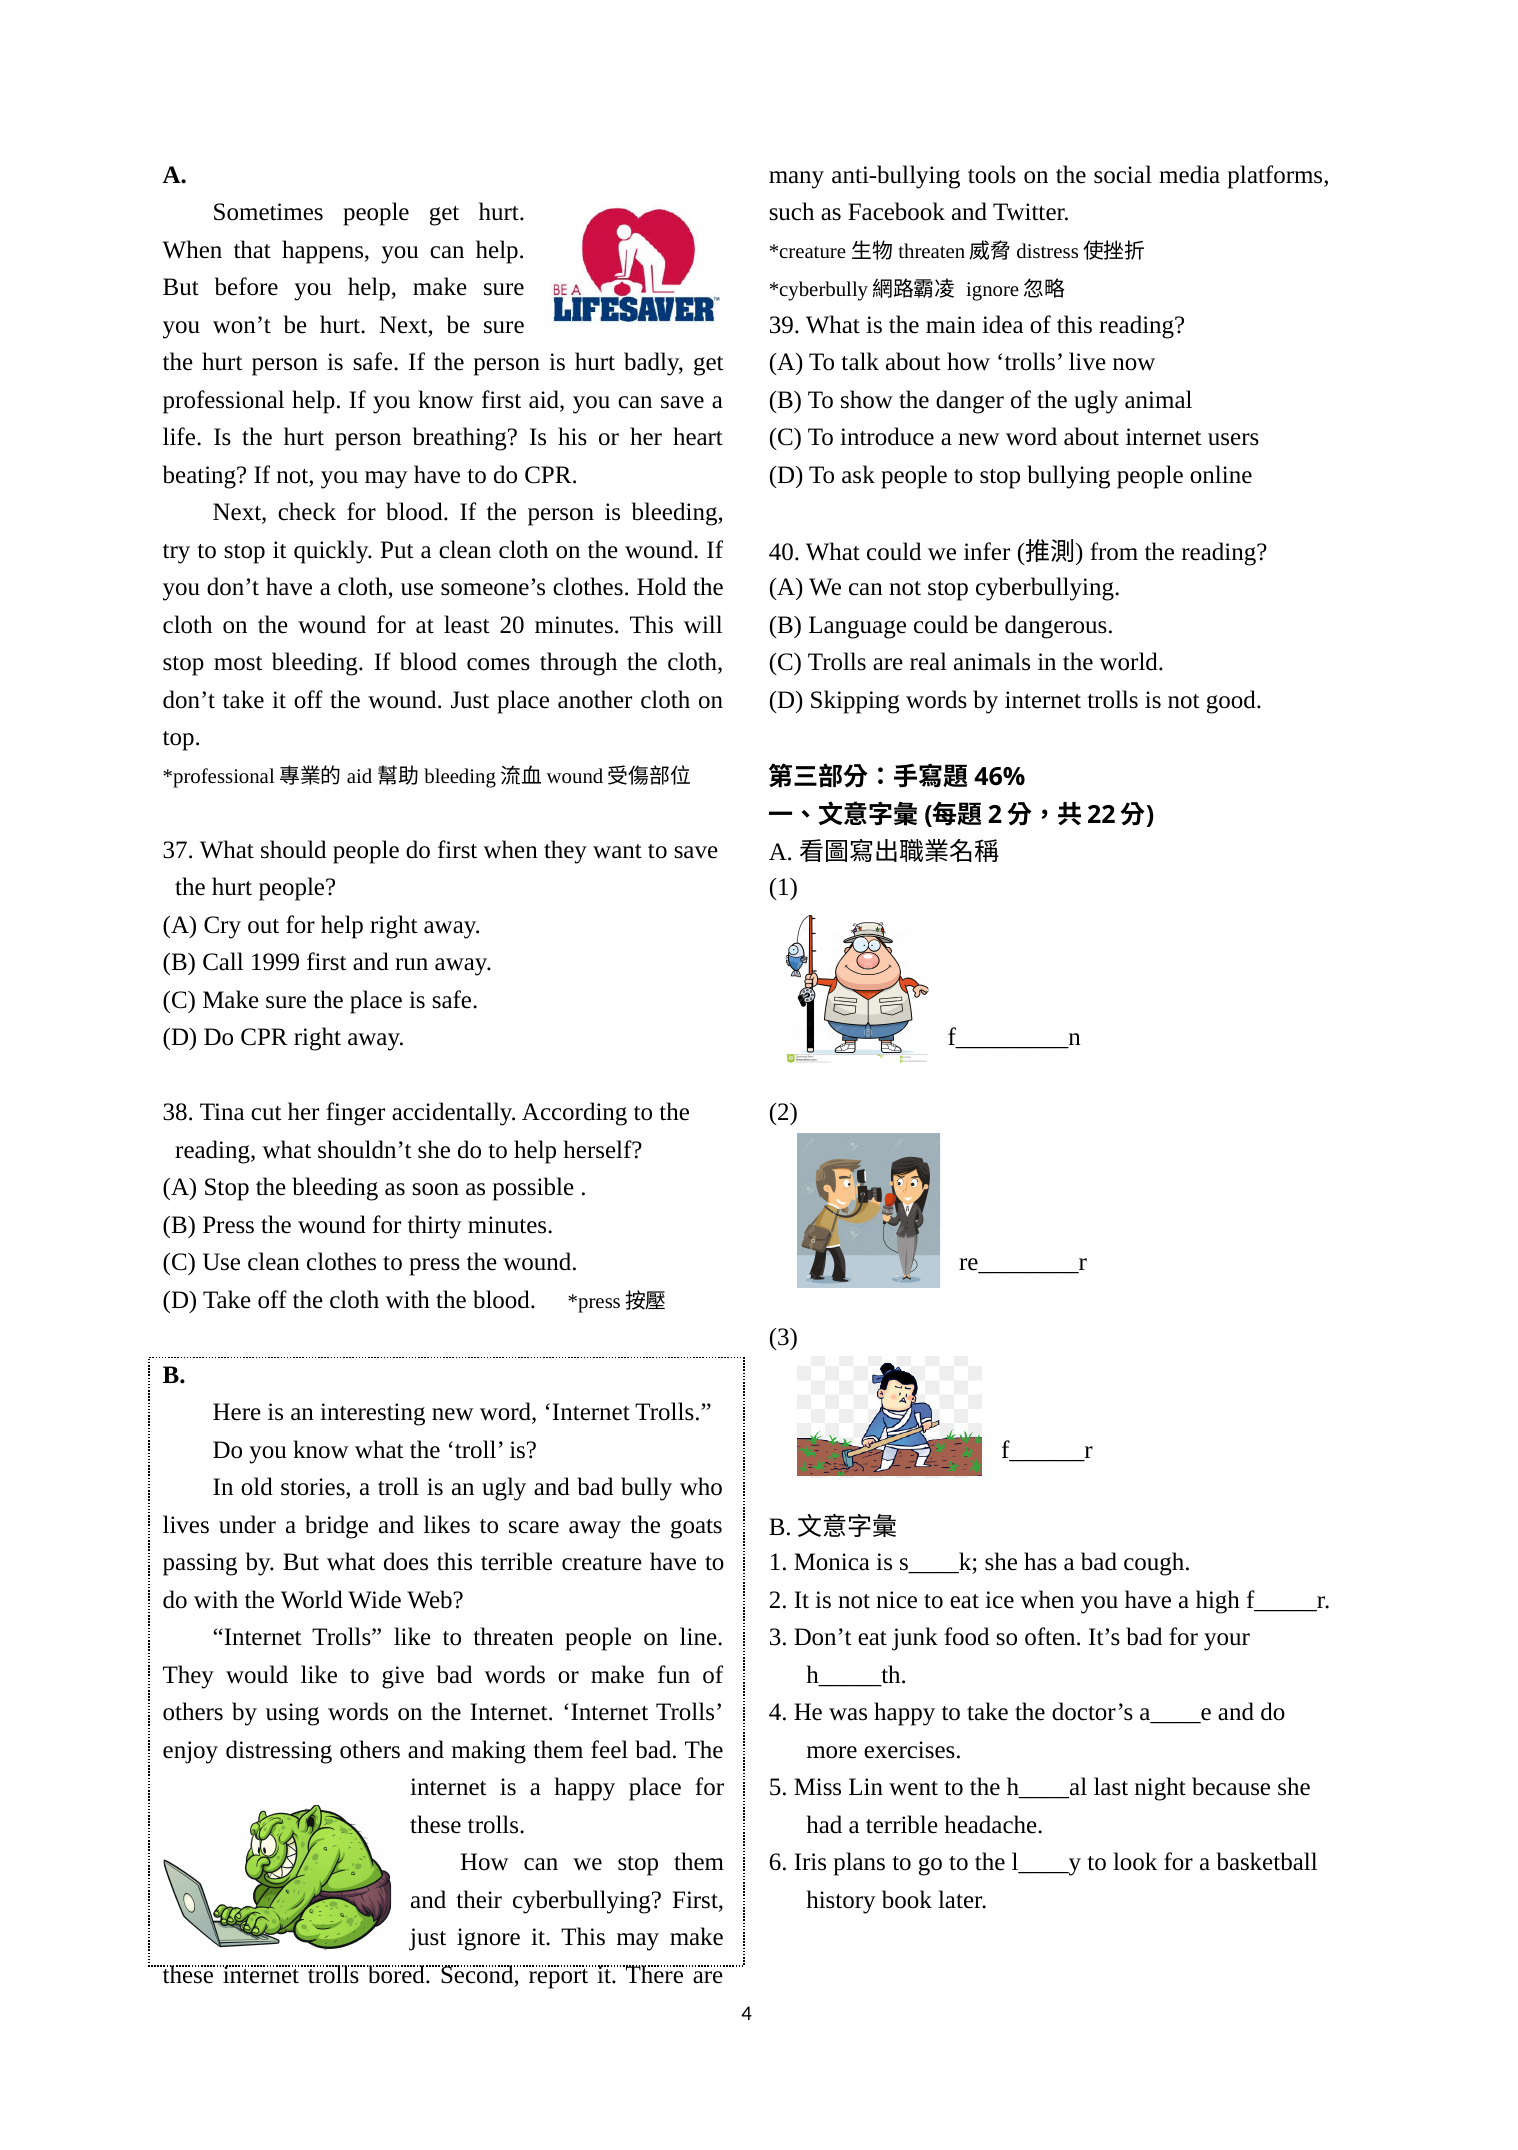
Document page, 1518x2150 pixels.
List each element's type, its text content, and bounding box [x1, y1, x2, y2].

picture [543, 197, 721, 327]
text 1. Monica is s____k; she has a bad cough. [768, 1543, 1330, 1581]
text 40. What could we infer (推測) from the reading? [768, 531, 1330, 568]
picture [797, 1356, 982, 1478]
text How can we stop them and their cyberbullying? First, just ignore it. This may make these internet trolls bored. Second, report it. There are many anti-bullying tools on the social media platforms, such as Facebook and Twitter. [162, 1966, 724, 1993]
text 39. What is the main idea of this reading? [768, 306, 1330, 343]
text *professional專業的 aid 幫助 bleeding流血 wound受傷部位 [162, 756, 724, 793]
text f______r [982, 1431, 1330, 1468]
text (B) Press the wound for thirty minutes. [162, 1206, 724, 1243]
text reading, what shouldn’t she do to help herself? [162, 1131, 724, 1168]
text 第三部分：手寫題 46% [768, 756, 1330, 793]
text (D) Take off the cloth with the blood. *press按壓 [162, 1281, 724, 1318]
text (D) To ask people to stop bullying people online [768, 456, 1330, 493]
text (C) Use clean clothes to press the wound. [162, 1243, 724, 1281]
text Next, check for blood. If the person is bleeding, try to stop it quickly. Put a clean cloth on the wound. If you don’t have a cloth, use someone’s clothes. Hold the cloth on the wound for at least 20 minutes. This will stop most bleeding. If blood comes through the cloth, don’t take it off the wound. Just place another cloth on top. [162, 493, 724, 756]
picture [785, 915, 929, 1064]
text (A) Cry out for help right away. [162, 906, 724, 943]
text (D) Skipping words by internet trolls is not good. [768, 681, 1330, 718]
text *cyberbully網路霸凌 ignore忽略 [768, 268, 1330, 306]
picture [797, 1133, 941, 1289]
text (B) Call 1999 first and run away. [162, 943, 724, 981]
text 5. Miss Lin went to the h____al last night because she had a terrible headache. [768, 1768, 1330, 1843]
text (3) [768, 1318, 1330, 1356]
text (A) We can not stop cyberbullying. [768, 568, 1330, 606]
text f_________n [929, 1018, 1330, 1056]
text re________r [941, 1243, 1330, 1281]
text Sometimes people get hurt. When that happens, you can help. But before you help, make sure you won’t be hurt. Next, be sure the hurt person is safe. If the person is hurt badly, get professional help. If you know first aid, you can save a life. Is the hurt person breathing? Is his or her heart beating? If not, you may have to do CPR. [162, 193, 724, 493]
text (C) Trolls are real animals in the world. [768, 643, 1330, 681]
text [768, 1018, 785, 1056]
text A. 看圖寫出職業名稱 [768, 831, 1330, 868]
text (2) [768, 1093, 1330, 1131]
text A. [162, 156, 724, 193]
text *creature 生物 threaten威脅 distress使挫折 [768, 231, 1330, 268]
text 38. Tina cut her finger accidentally. According to the [162, 1093, 724, 1131]
text (C) To introduce a new word about internet users [768, 418, 1330, 456]
text 37. What should people do first when they want to save the hurt people? [162, 831, 724, 906]
text 6. Iris plans to go to the l____y to look for a basketball history book later. [768, 1843, 1330, 1918]
text (A) To talk about how ‘trolls’ live now [768, 343, 1330, 381]
text (1) [768, 868, 1330, 906]
text (C) Make sure the place is safe. [162, 981, 724, 1018]
text (B) Language could be dangerous. [768, 606, 1330, 643]
text 一、文意字彙 (每題2分，共22分) [768, 793, 1330, 831]
text (B) To show the danger of the ugly animal [768, 381, 1330, 418]
text [768, 1243, 797, 1281]
text 2. It is not nice to eat ice when you have a high f_____r. [768, 1581, 1330, 1618]
text B. 文意字彙 [768, 1506, 1330, 1543]
picture [163, 1805, 392, 1950]
text 4. He was happy to take the doctor’s a____e and do more exercises. [768, 1693, 1330, 1768]
text (D) Do CPR right away. [162, 1018, 724, 1056]
text How can we stop them and their cyberbullying? First, just ignore it. This may make these internet trolls bored. Second, report it. There are many anti-bullying tools on the social media platforms, such as Facebook and Twitter. [768, 156, 1330, 231]
text (A) Stop the bleeding as soon as possible . [162, 1168, 724, 1206]
text [768, 1431, 797, 1468]
text 3. Don’t eat junk food so often. It’s bad for your h_____th. [768, 1618, 1330, 1693]
